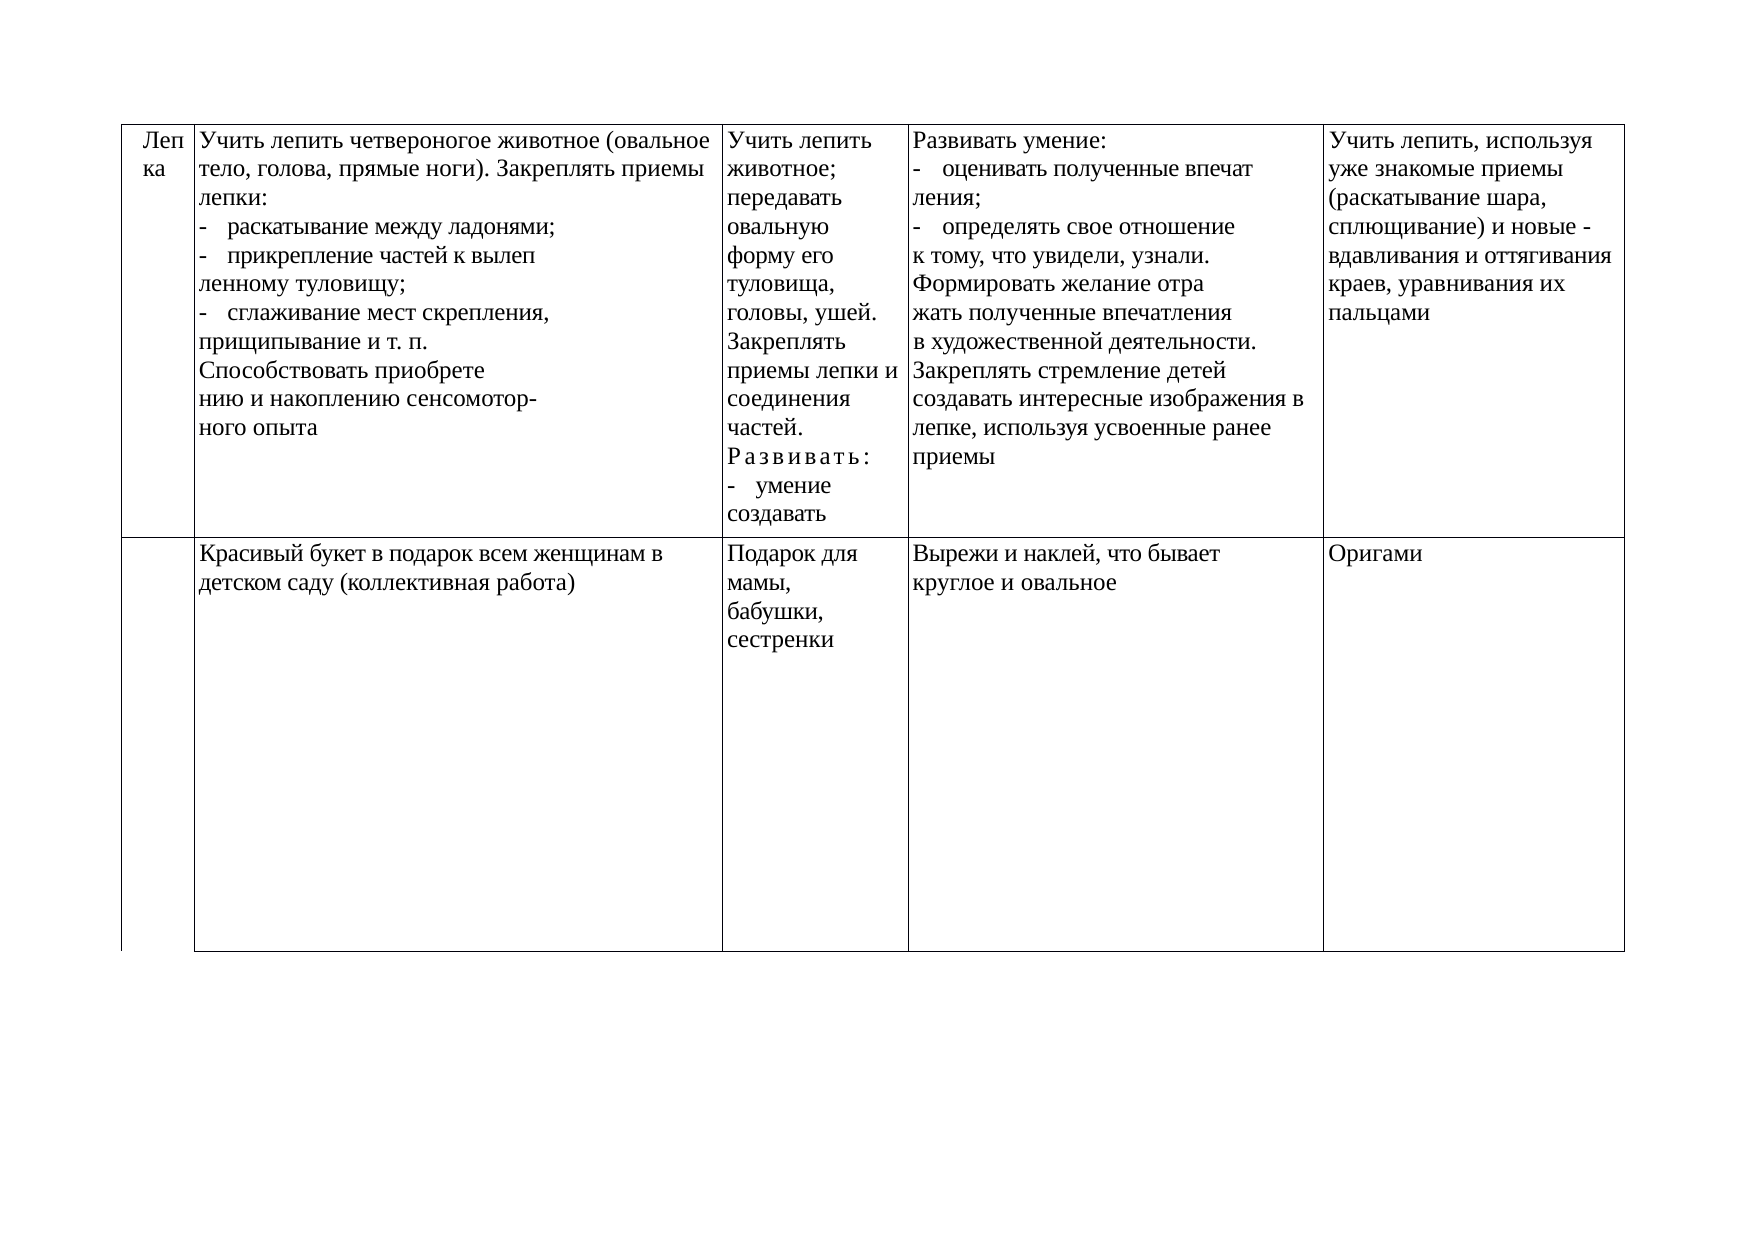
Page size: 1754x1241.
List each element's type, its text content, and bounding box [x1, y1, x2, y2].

table_cell Развивать умение: - оценивать полученные впечат ления; - определять свое отношение к тому, что увидели, узнали. Формировать желание отра жать полученные впечатления в художественной деятельности. Закреплять стремление детей создавать интересные изображения в лепке, используя усвоенные ранее приемы [909, 125, 1323, 537]
table_cell Учить лепить, используя уже знакомые приемы (раскатывание шара, сплющивание) и новые -вдавливания и оттягивания краев, уравнивания их пальцами [1324, 125, 1624, 537]
table_cell Подарок для мамы, бабушки, сестренки [723, 538, 908, 951]
table_cell [122, 538, 194, 951]
table_cell Красивый букет в подарок всем женщинам в детском саду (коллективная работа) [195, 538, 722, 951]
table_cell Лепка [122, 125, 194, 537]
table_cell Учить лепить четвероногое животное (овальное тело, голова, прямые ноги). Закреплять приемы лепки: - раскатывание между ладонями; - прикрепление частей к вылеп ленному туловищу; - сглаживание мест скрепления, прищипывание и т. п. Способствовать приобрете нию и накоплению сенсомотор- ного опыта [195, 125, 722, 537]
table_cell Оригами [1324, 538, 1624, 951]
table_cell Вырежи и наклей, что бывает круглое и овальное [909, 538, 1323, 951]
